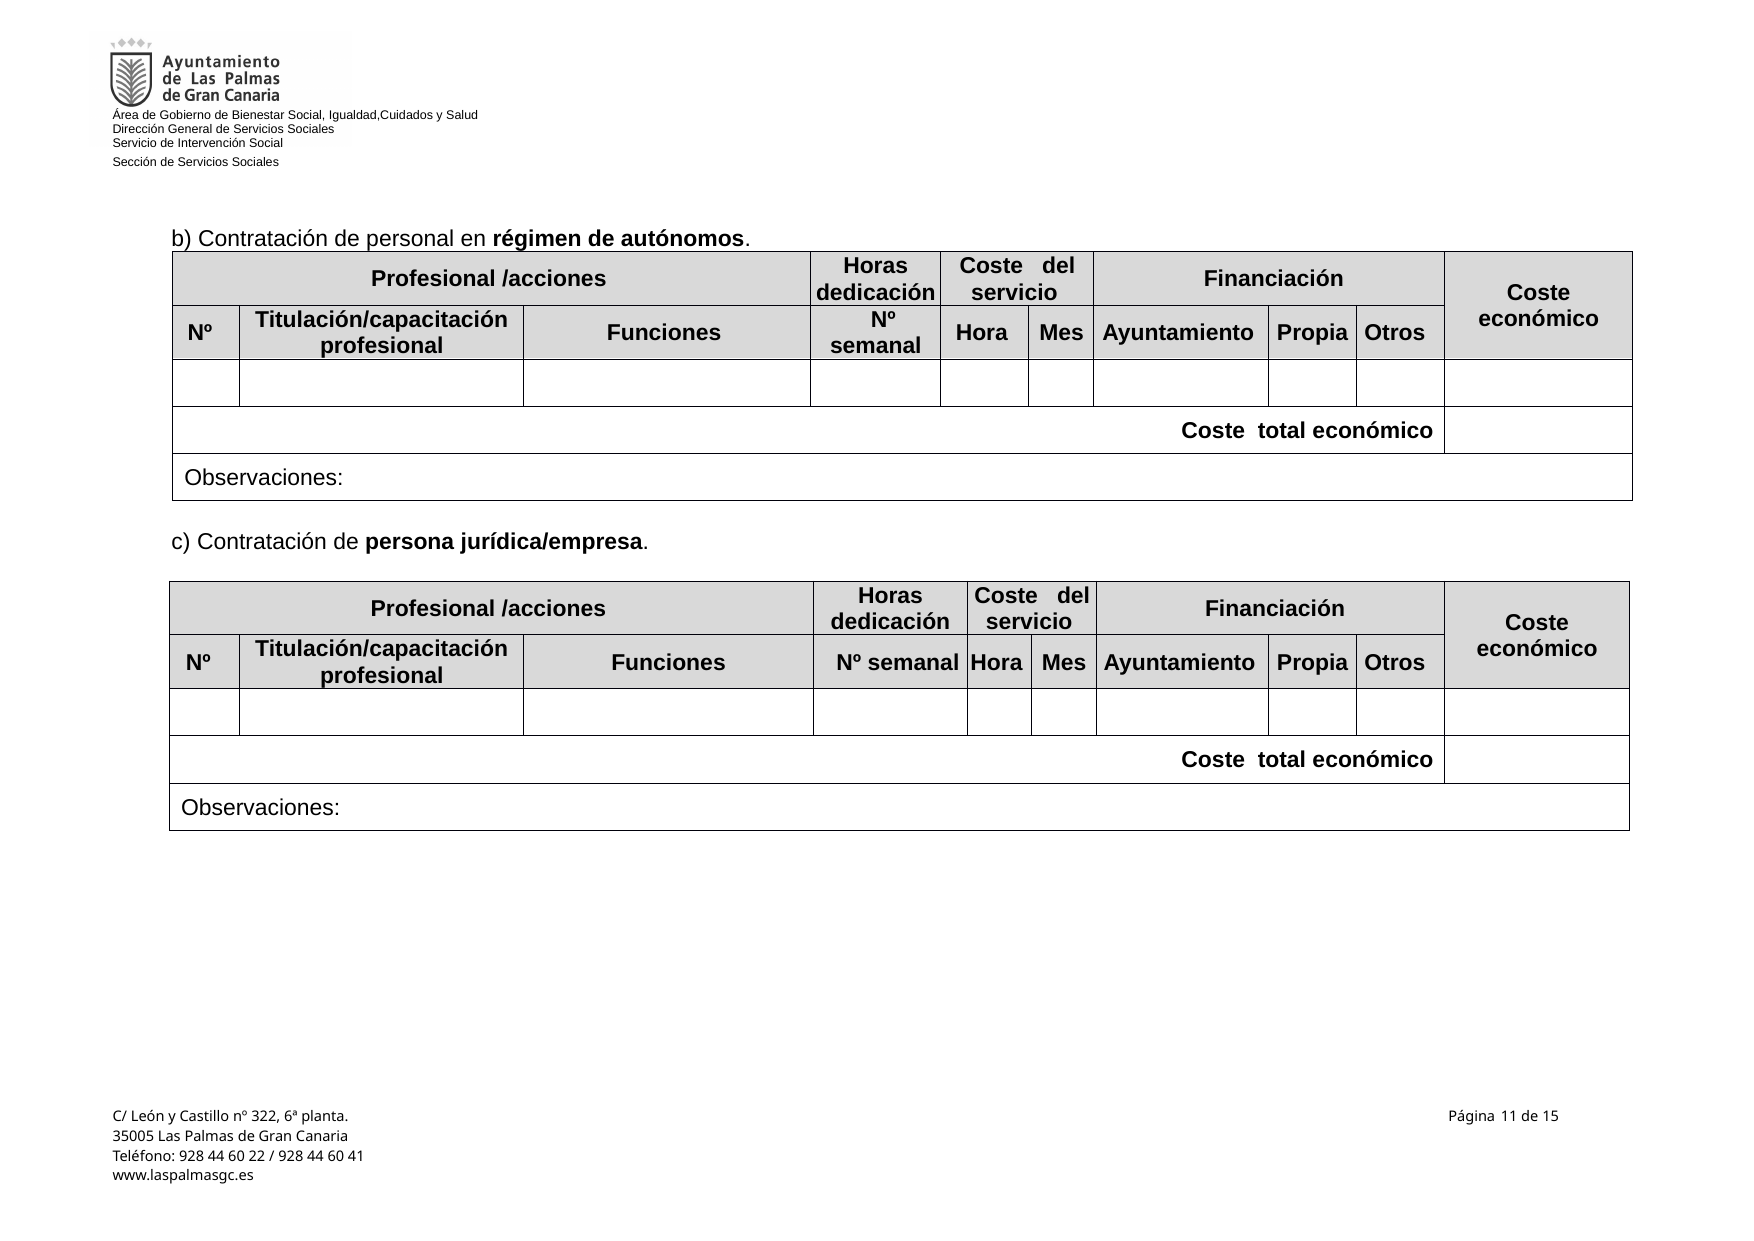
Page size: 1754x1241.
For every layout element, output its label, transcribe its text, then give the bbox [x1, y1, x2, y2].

table_cell Propia [1269, 635, 1356, 688]
table_cell [814, 689, 967, 735]
table_cell [170, 689, 239, 735]
table_cell [941, 360, 1028, 406]
table_cell Propia [1269, 306, 1356, 358]
table_header Coste del servicio [968, 582, 1096, 634]
table_cell Mes [1032, 635, 1096, 688]
table_header Financiación [1097, 582, 1444, 634]
table_cell Funciones [524, 635, 813, 688]
table_cell Nº semanal [811, 306, 940, 358]
table_cell [1097, 689, 1268, 735]
table_cell Titulación/capacitación profesional [240, 306, 523, 358]
table_cell [1357, 360, 1444, 406]
table_cell Hora [941, 306, 1028, 358]
table_cell [1094, 360, 1268, 406]
table_cell Ayuntamiento [1094, 306, 1268, 358]
list c) Contratación de persona jurídica/empresa. [171, 528, 1636, 554]
table_cell Nº [173, 306, 239, 358]
table_cell Hora [968, 635, 1031, 688]
table_header Coste económico [1445, 582, 1629, 688]
table_cell Observaciones: [173, 454, 1632, 500]
table_cell [173, 360, 239, 406]
table_cell [524, 360, 810, 406]
table_cell Nº [170, 635, 239, 688]
table_cell Observaciones: [170, 784, 1629, 830]
table_cell Nº semanal [814, 635, 967, 688]
table_header Horas dedicación [814, 582, 967, 634]
table_cell [1357, 689, 1444, 735]
table_cell [811, 360, 940, 406]
table_cell [1445, 689, 1629, 735]
table_cell [1269, 689, 1356, 735]
table_cell Coste total económico [173, 407, 1444, 453]
table_cell [1445, 736, 1629, 783]
table_cell Ayuntamiento [1097, 635, 1268, 688]
table_cell [524, 689, 813, 735]
table_header Profesional /acciones [173, 252, 810, 305]
table_cell [1029, 360, 1093, 406]
table_cell Coste total económico [170, 736, 1444, 783]
table_header Coste del servicio [941, 252, 1093, 305]
table_cell [1445, 407, 1632, 453]
table_header Profesional /acciones [170, 582, 813, 634]
list b) Contratación de personal en régimen de autónomos. [171, 225, 1636, 251]
table_cell [240, 360, 523, 406]
table_header Horas dedicación [811, 252, 940, 305]
table_cell Titulación/capacitación profesional [240, 635, 523, 688]
picture [88, 31, 352, 147]
table_cell [1269, 360, 1356, 406]
table_header Financiación [1094, 252, 1444, 305]
table_cell [240, 689, 523, 735]
table_cell Funciones [524, 306, 810, 358]
table_cell Otros [1357, 306, 1444, 358]
table_cell Mes [1029, 306, 1093, 358]
table_cell [968, 689, 1031, 735]
table_cell [1445, 360, 1632, 406]
table_header Coste económico [1445, 252, 1632, 358]
table_cell Otros [1357, 635, 1444, 688]
table_cell [1032, 689, 1096, 735]
